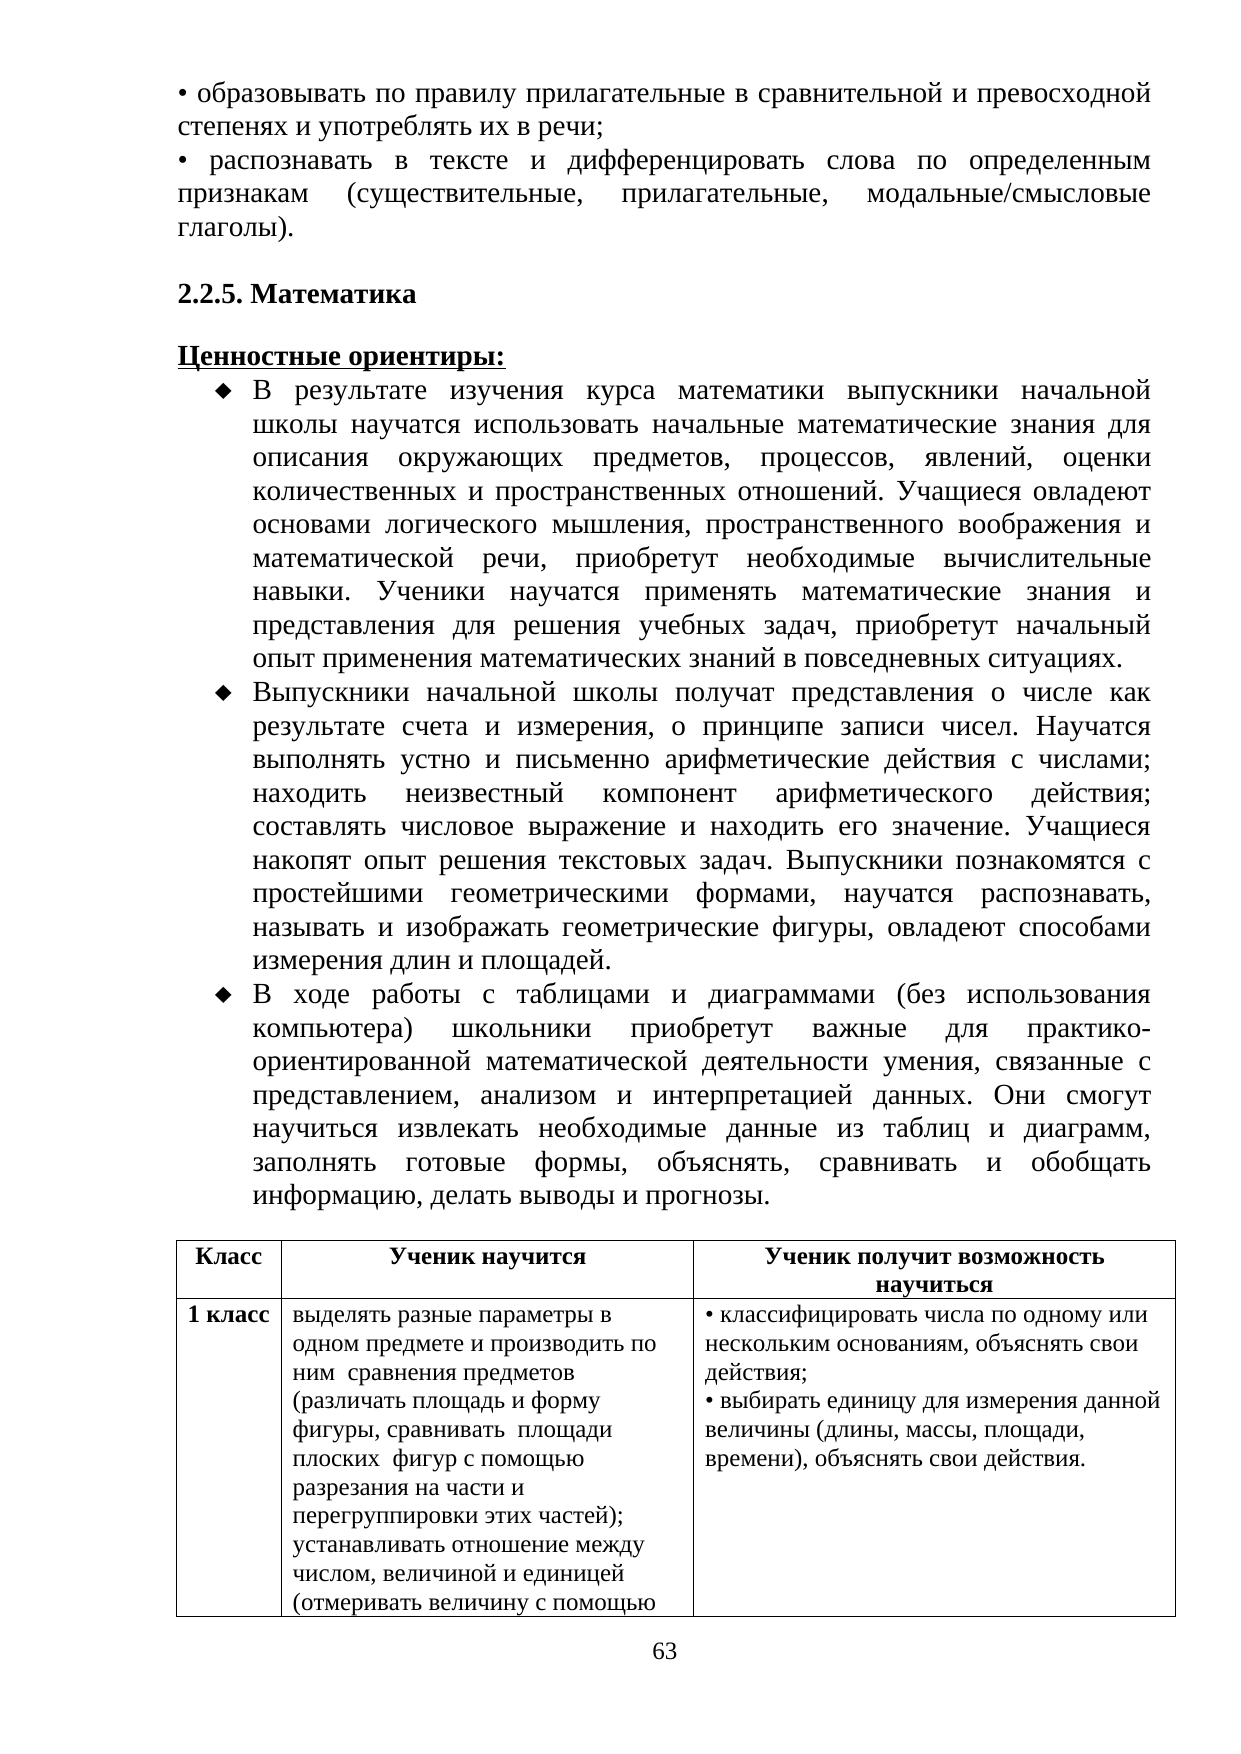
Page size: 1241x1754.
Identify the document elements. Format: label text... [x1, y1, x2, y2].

table_header Ученик научится [282, 1241, 693, 1298]
list Выпускники начальной школы получат представления о числе как результате счета и измерения, о принципе записи чисел. Научатся выполнять устно и письменно арифметические действия с числами; находить неизвестный компонент арифметического действия; составлять числовое выражение и находить его значение. Учащиеся накопят опыт решения текстовых задач. Выпускники познакомятся с простейшими геометрическими формами, научатся распознавать, называть и изображать геометрические фигуры, овладеют способами измерения длин и площадей. [215, 674, 1152, 976]
text 2.2.5. Математика [177, 276, 1152, 310]
table_header Класс [177, 1241, 281, 1298]
list В ходе работы с таблицами и диаграммами (без использования компьютера) школьники приобретут важные для практико-ориентированной математической деятельности умения, связанные с представлением, анализом и интерпретацией данных. Они смогут научиться извлекать необходимые данные из таблиц и диаграмм, заполнять готовые формы, объяснять, сравнивать и обобщать информацию, делать выводы и прогнозы. [215, 976, 1152, 1211]
table_cell 1 класс [177, 1299, 281, 1616]
table_cell выделять разные параметры в одном предмете и производить по ним сравнения предметов (различать площадь и форму фигуры, сравнивать площади плоских фигур с помощью разрезания на части и перегруппировки этих частей); устанавливать отношение между числом, величиной и единицей (отмеривать величину с помощью [282, 1299, 693, 1616]
text • образовывать по правилу прилагательные в сравнительной и превосходной степенях и употреблять их в речи; [177, 75, 1152, 142]
text Ценностные ориентиры: [177, 338, 1152, 372]
list В результате изучения курса математики выпускники начальной школы научатся использовать начальные математические знания для описания окружающих предметов, процессов, явлений, оценки количественных и пространственных отношений. Учащиеся овладеют основами логического мышления, пространственного воображения и математической речи, приобретут необходимые вычислительные навыки. Ученики научатся применять математические знания и представления для решения учебных задач, приобретут начальный опыт применения математических знаний в повседневных ситуациях. [215, 372, 1152, 674]
text • распознавать в тексте и дифференцировать слова по определенным признакам (существительные, прилагательные, модальные/смысловые глаголы). [177, 142, 1152, 243]
table_header Ученик получит возможность научиться [694, 1241, 1175, 1298]
table_cell • классифицировать числа по одному или нескольким основаниям, объяснять свои действия; • выбирать единицу для измерения данной величины (длины, массы, площади, времени), объяснять свои действия. [694, 1299, 1175, 1616]
